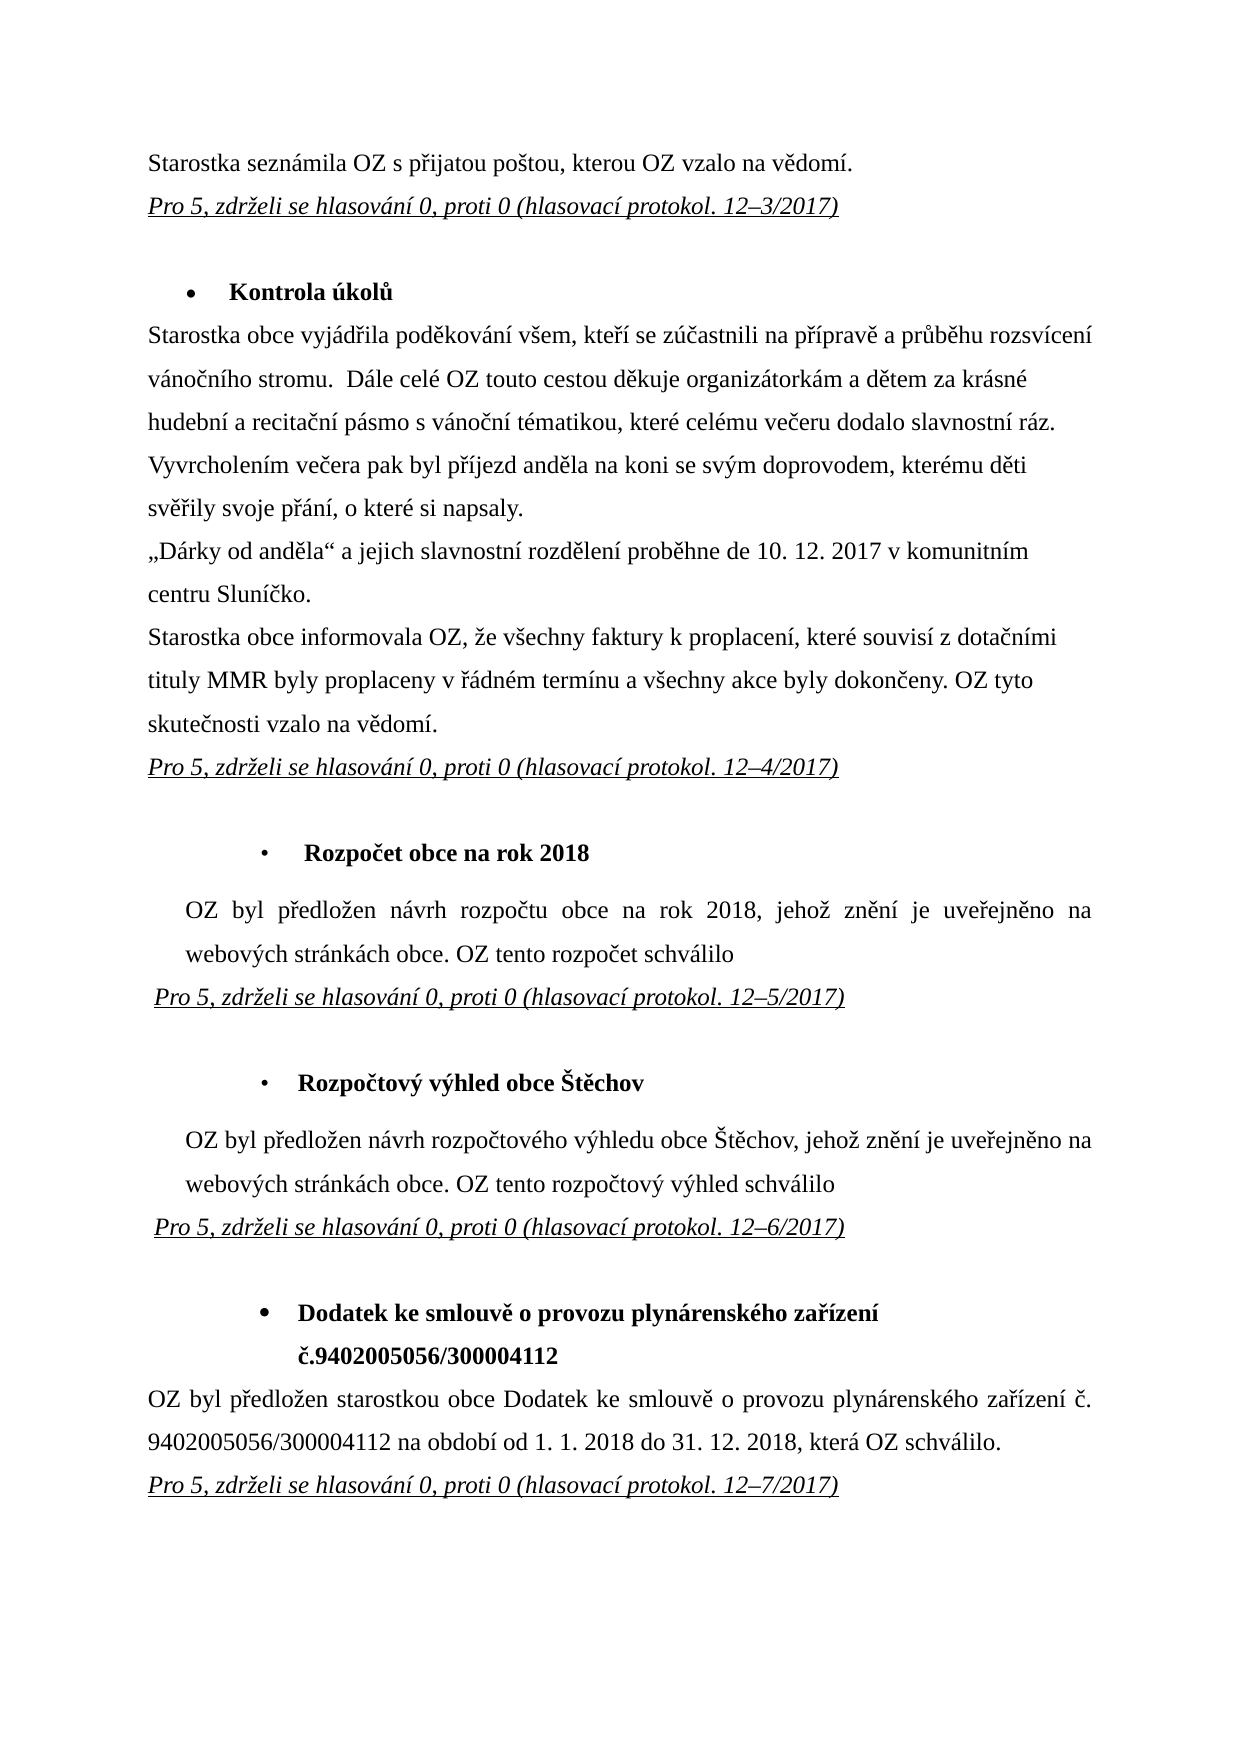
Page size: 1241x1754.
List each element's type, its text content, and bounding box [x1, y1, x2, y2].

list Rozpočet obce na rok 2018 [260, 838, 1093, 867]
text Starostka seznámila OZ s přijatou poštou, kterou OZ vzalo na vědomí. [148, 148, 1093, 176]
text Starostka obce vyjádřila poděkování všem, kteří se zúčastnili na přípravě a průběhu rozsvícení vánočního stromu. Dále celé OZ touto cestou děkuje organizátorkám a dětem za krásné hudební a recitační pásmo s vánoční tématikou, které celému večeru dodalo slavnostní ráz. Vyvrcholením večera pak byl příjezd anděla na koni se svým doprovodem, kterému děti svěřily svoje přání, o které si napsaly. [148, 321, 1093, 522]
text „Dárky od anděla“ a jejich slavnostní rozdělení proběhne de 10. 12. 2017 v komunitním centru Sluníčko. [148, 536, 1093, 608]
text OZ byl předložen návrh rozpočtu obce na rok 2018, jehož znění je uveřejněno na webových stránkách obce. OZ tento rozpočet schválilo [185, 896, 1093, 967]
text Pro 5, zdrželi se hlasování 0, proti 0 (hlasovací protokol. 12–3/2017) [148, 191, 1093, 219]
text Pro 5, zdrželi se hlasování 0, proti 0 (hlasovací protokol. 12–6/2017) [148, 1212, 1093, 1241]
text Pro 5, zdrželi se hlasování 0, proti 0 (hlasovací protokol. 12–7/2017) [148, 1471, 1093, 1499]
list Kontrola úkolů [185, 277, 1093, 306]
text Starostka obce informovala OZ, že všechny faktury k proplacení, které souvisí z dotačními tituly MMR byly proplaceny v řádném termínu a všechny akce byly dokončeny. OZ tyto skutečnosti vzalo na vědomí. [148, 622, 1093, 737]
list Dodatek ke smlouvě o provozu plynárenského zařízení č.9402005056/300004112 [260, 1298, 1093, 1370]
text OZ byl předložen návrh rozpočtového výhledu obce Štěchov, jehož znění je uveřejněno na webových stránkách obce. OZ tento rozpočtový výhled schválilo [185, 1126, 1093, 1197]
text OZ byl předložen starostkou obce Dodatek ke smlouvě o provozu plynárenského zařízení č. 9402005056/300004112 na období od 1. 1. 2018 do 31. 12. 2018, která OZ schválilo. [148, 1384, 1093, 1456]
text Pro 5, zdrželi se hlasování 0, proti 0 (hlasovací protokol. 12–4/2017) [148, 752, 1093, 781]
list Rozpočtový výhled obce Štěchov [260, 1068, 1093, 1097]
text Pro 5, zdrželi se hlasování 0, proti 0 (hlasovací protokol. 12–5/2017) [148, 982, 1093, 1011]
